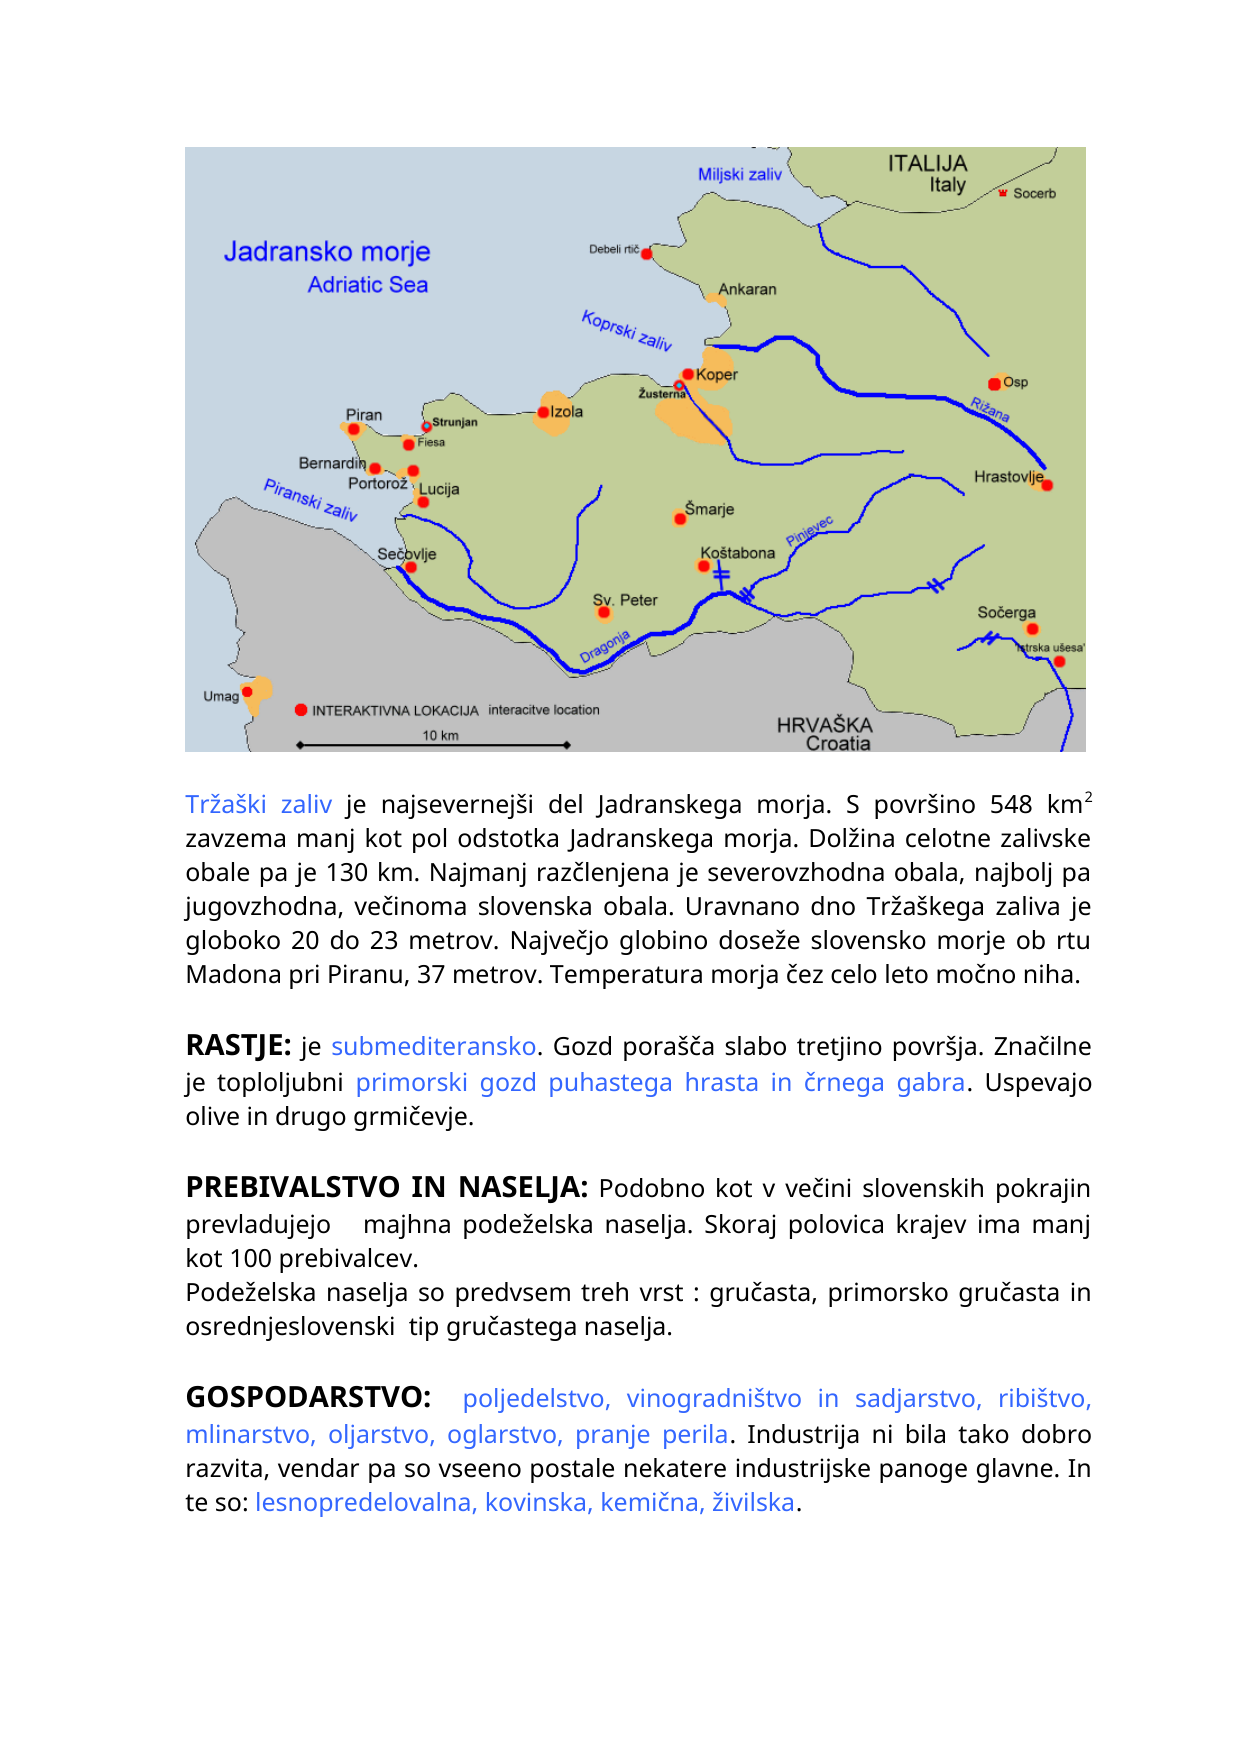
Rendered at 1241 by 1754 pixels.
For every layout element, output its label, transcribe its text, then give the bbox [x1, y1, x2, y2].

text GOSPODARSTVO: poljedelstvo, vinogradništvo in sadjarstvo, ribištvo, mlinarstvo, oljarstvo, oglarstvo, pranje perila. Industrija ni bila tako dobro razvita, vendar pa so vseeno postale nekatere industrijske panoge glavne. In te so: lesnopredelovalna, kovinska, kemična, živilska. [185, 1377, 1093, 1518]
text RASTJE: je submediteransko. Gozd porašča slabo tretjino površja. Značilne je toploljubni primorski gozd puhastega hrasta in črnega gabra. Uspevajo olive in drugo grmičevje. [185, 1025, 1093, 1132]
text Podeželska naselja so predvsem treh vrst : gručasta, primorsko gručasta in osrednjeslovenski tip gručastega naselja. [185, 1274, 1093, 1342]
text PREBIVALSTVO IN NASELJA: Podobno kot v večini slovenskih pokrajin prevladujejo majhna podeželska naselja. Skoraj polovica krajev ima manj kot 100 prebivalcev. [185, 1167, 1093, 1274]
picture [185, 147, 1086, 752]
text Tržaški zaliv je najsevernejši del Jadranskega morja. S površino 548 km2 zavzema manj kot pol odstotka Jadranskega morja. Dolžina celotne zalivske obale pa je 130 km. Najmanj razčlenjena je severovzhodna obala, najbolj pa jugovzhodna, večinoma slovenska obala. Uravnano dno Tržaškega zaliva je globoko 20 do 23 metrov. Največjo globino doseže slovensko morje ob rtu Madona pri Piranu, 37 metrov. Temperatura morja čez celo leto močno niha. [185, 786, 1093, 991]
